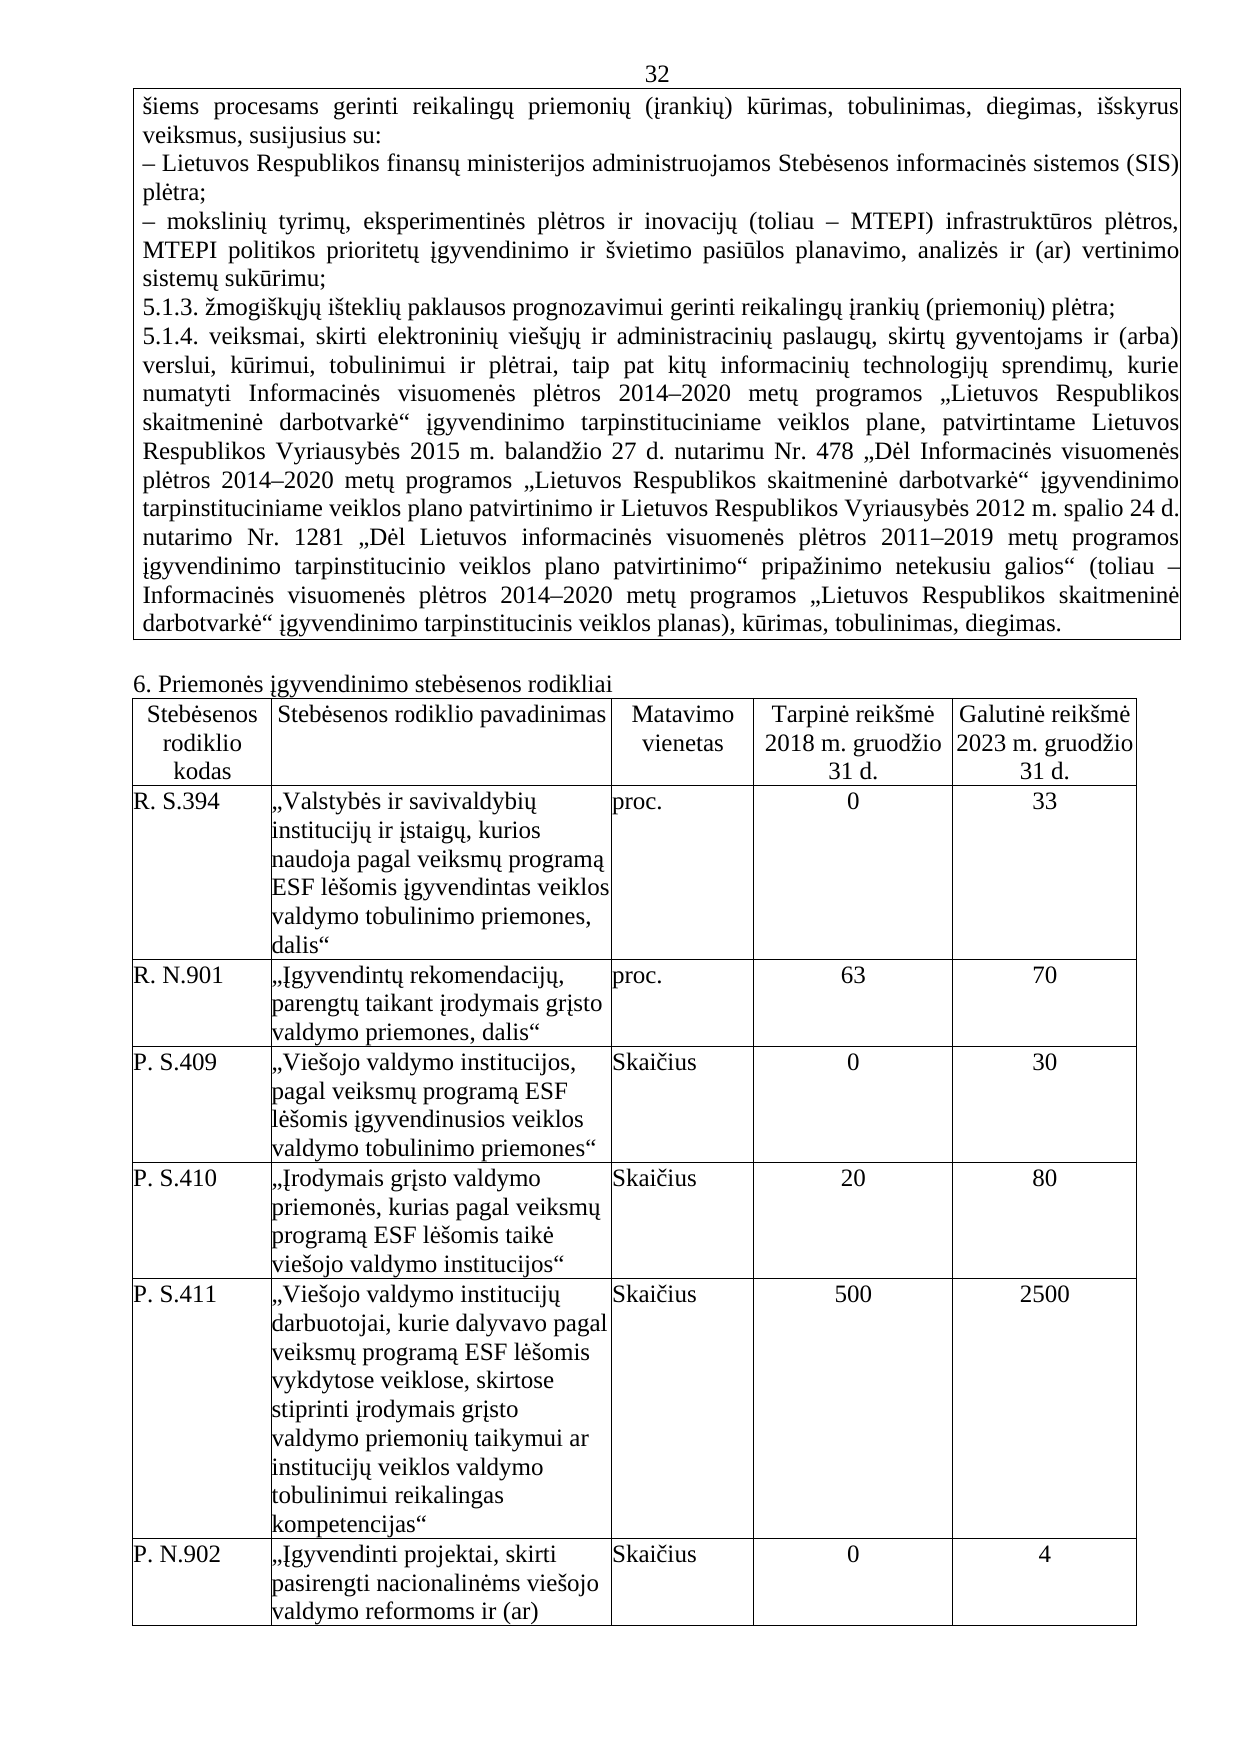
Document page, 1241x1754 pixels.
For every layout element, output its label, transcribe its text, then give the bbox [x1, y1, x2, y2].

table_cell 20 [754, 1163, 952, 1278]
table_cell R. S.394 [133, 786, 271, 959]
text – mokslinių tyrimų, eksperimentinės plėtros ir inovacijų (toliau – MTEPI) infrastruktūros plėtros, MTEPI politikos prioritetų įgyvendinimo ir švietimo pasiūlos planavimo, analizės ir (ar) vertinimo sistemų sukūrimu; [134, 203, 1180, 289]
text – Lietuvos Respublikos finansų ministerijos administruojamos Stebėsenos informacinės sistemos (SIS) plėtra; [134, 145, 1180, 203]
table_header Matavimo vienetas [612, 699, 753, 785]
table_cell „Viešojo valdymo institucijų darbuotojai, kurie dalyvavo pagal veiksmų programą ESF lėšomis vykdytose veiklose, skirtose stiprinti įrodymais grįsto valdymo priemonių taikymui ar institucijų veiklos valdymo tobulinimui reikalingas kompetencijas“ [272, 1279, 611, 1538]
table_cell Skaičius [612, 1047, 753, 1162]
text šiems procesams gerinti reikalingų priemonių (įrankių) kūrimas, tobulinimas, diegimas, išskyrus veiksmus, susijusius su: [134, 89, 1180, 145]
table_cell „Įgyvendinti projektai, skirti pasirengti nacionalinėms viešojo valdymo reformoms ir (ar) [272, 1539, 611, 1625]
table_cell 33 [953, 786, 1136, 959]
table_header Galutinė reikšmė 2023 m. gruodžio 31 d. [953, 699, 1136, 785]
table_cell 0 [754, 786, 952, 959]
table_cell „Įrodymais grįsto valdymo priemonės, kurias pagal veiksmų programą ESF lėšomis taikė viešojo valdymo institucijos“ [272, 1163, 611, 1278]
table_cell 500 [754, 1279, 952, 1538]
text 5.1.3. žmogiškųjų išteklių paklausos prognozavimui gerinti reikalingų įrankių (priemonių) plėtra; [134, 289, 1180, 318]
table_cell 2500 [953, 1279, 1136, 1538]
table_cell 63 [754, 960, 952, 1046]
table_cell P. S.411 [133, 1279, 271, 1538]
table_cell „Viešojo valdymo institucijos, pagal veiksmų programą ESF lėšomis įgyvendinusios veiklos valdymo tobulinimo priemones“ [272, 1047, 611, 1162]
table_cell 0 [754, 1047, 952, 1162]
table_cell P. S.409 [133, 1047, 271, 1162]
table_cell 30 [953, 1047, 1136, 1162]
table_header Stebėsenos rodiklio kodas [133, 699, 271, 785]
table_header Stebėsenos rodiklio pavadinimas [272, 699, 611, 785]
table_cell P. N.902 [133, 1539, 271, 1625]
table_cell R. N.901 [133, 960, 271, 1046]
table_cell proc. [612, 786, 753, 959]
table_header Tarpinė reikšmė 2018 m. gruodžio 31 d. [754, 699, 952, 785]
table_cell Skaičius [612, 1163, 753, 1278]
text 6. Priemonės įgyvendinimo stebėsenos rodikliai [133, 669, 1181, 698]
table_cell 0 [754, 1539, 952, 1625]
table_cell 4 [953, 1539, 1136, 1625]
table_cell „Valstybės ir savivaldybių institucijų ir įstaigų, kurios naudoja pagal veiksmų programą ESF lėšomis įgyvendintas veiklos valdymo tobulinimo priemones, dalis“ [272, 786, 611, 959]
table_cell proc. [612, 960, 753, 1046]
table_cell P. S.410 [133, 1163, 271, 1278]
table_cell 80 [953, 1163, 1136, 1278]
table_cell „Įgyvendintų rekomendacijų, parengtų taikant įrodymais grįsto valdymo priemones, dalis“ [272, 960, 611, 1046]
table_cell Skaičius [612, 1279, 753, 1538]
table_cell 70 [953, 960, 1136, 1046]
table_cell Skaičius [612, 1539, 753, 1625]
text 5.1.4. veiksmai, skirti elektroninių viešųjų ir administracinių paslaugų, skirtų gyventojams ir (arba) verslui, kūrimui, tobulinimui ir plėtrai, taip pat kitų informacinių technologijų sprendimų, kurie numatyti Informacinės visuomenės plėtros 2014–2020 metų programos „Lietuvos Respublikos skaitmeninė darbotvarkė“ įgyvendinimo tarpinstituciniame veiklos plane, patvirtintame Lietuvos Respublikos Vyriausybės 2015 m. balandžio 27 d. nutarimu Nr. 478 „Dėl Informacinės visuomenės plėtros 2014–2020 metų programos „Lietuvos Respublikos skaitmeninė darbotvarkė“ įgyvendinimo tarpinstituciniame veiklos plano patvirtinimo ir Lietuvos Respublikos Vyriausybės 2012 m. spalio 24 d. nutarimo Nr. 1281 „Dėl Lietuvos informacinės visuomenės plėtros 2011–2019 metų programos įgyvendinimo tarpinstitucinio veiklos plano patvirtinimo“ pripažinimo netekusiu galios“ (toliau – Informacinės visuomenės plėtros 2014–2020 metų programos „Lietuvos Respublikos skaitmeninė darbotvarkė“ įgyvendinimo tarpinstitucinis veiklos planas), kūrimas, tobulinimas, diegimas. [134, 318, 1180, 639]
